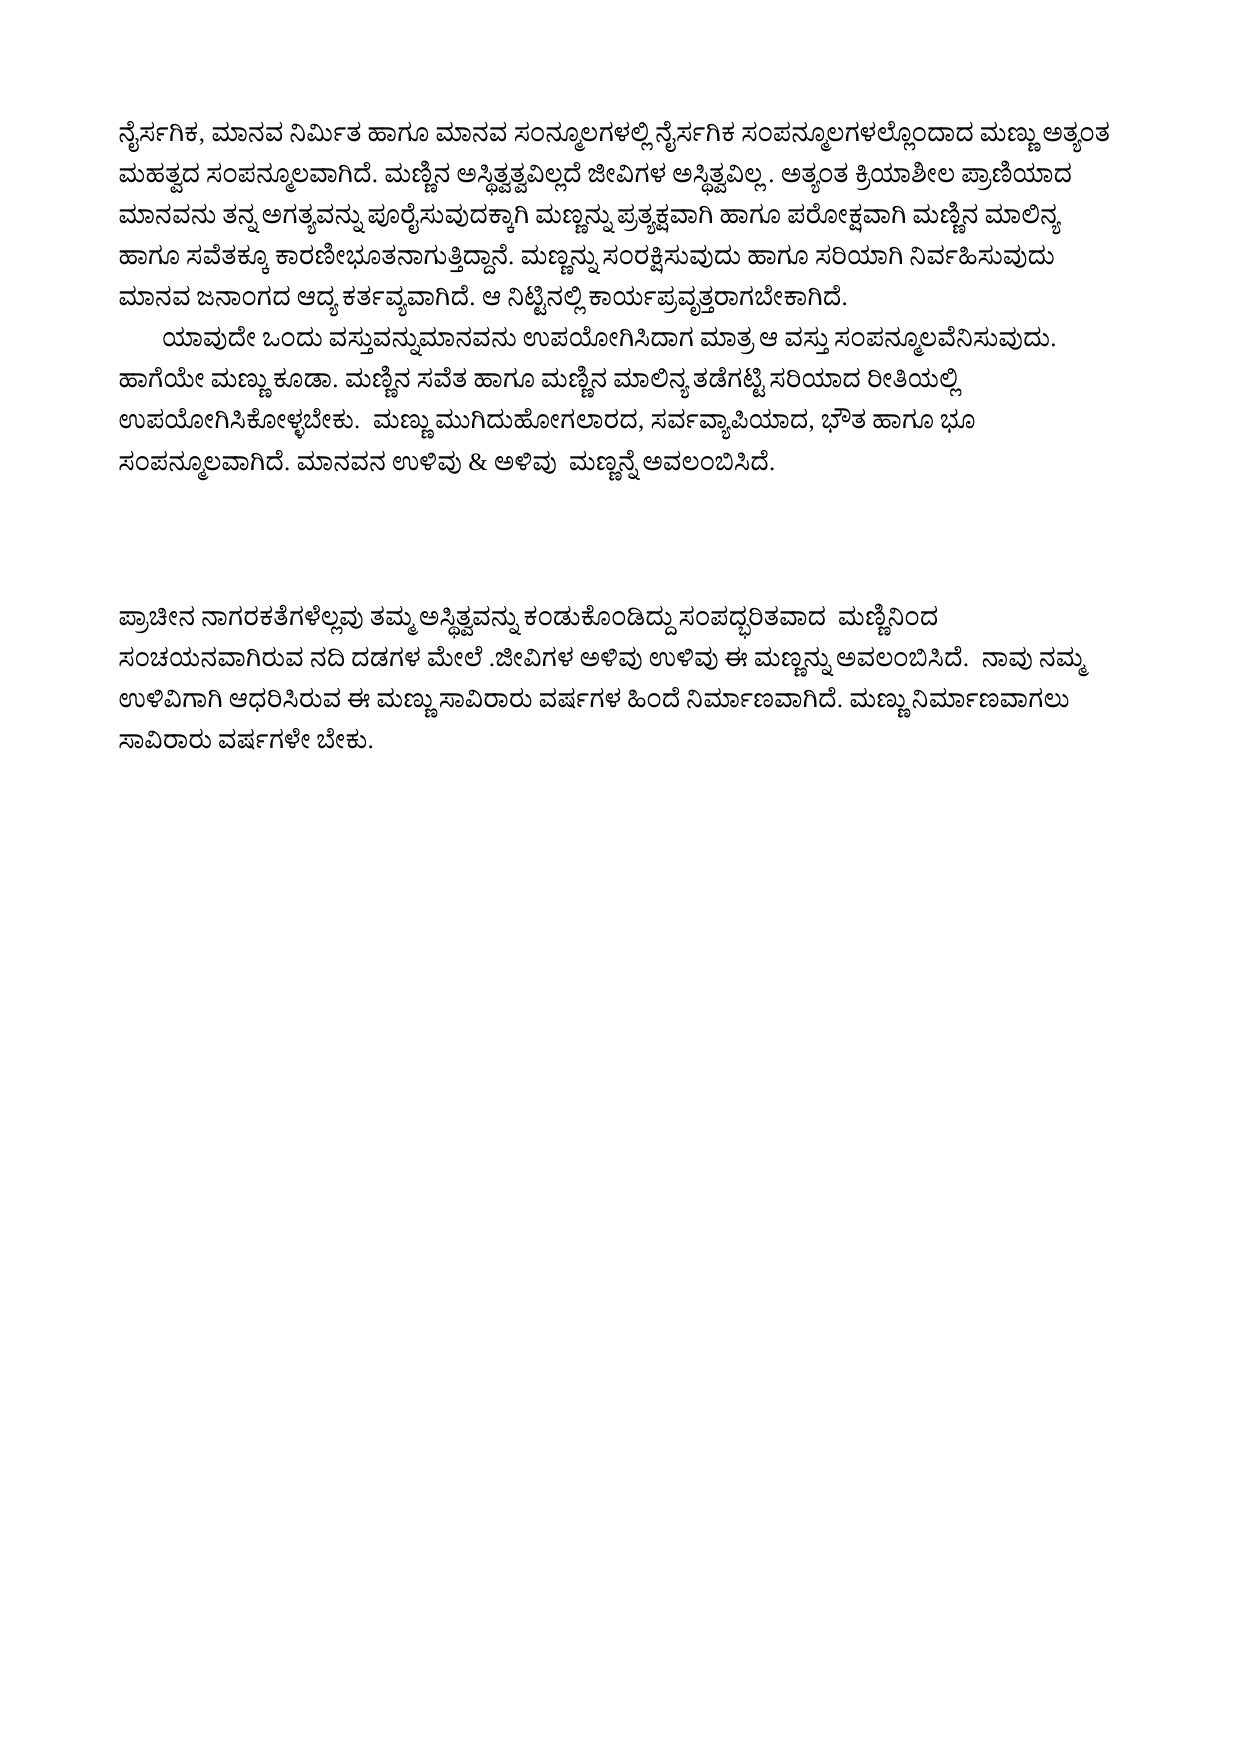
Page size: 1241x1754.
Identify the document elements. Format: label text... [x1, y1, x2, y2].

text ಯಾವುದೇ ಒಂದು ವಸ್ತುವನ್ನುಮಾನವನು ಉಪಯೋಗಿಸಿದಾಗ ಮಾತ್ರ ಆ ವಸ್ತು ಸಂಪನ್ಮೂಲವೆನಿಸುವುದು. ಹಾಗೆಯೇ ಮಣ್ಣು ಕೂಡಾ. ಮಣ್ಣಿನ ಸವೆತ ಹಾಗೂ ಮಣ್ಣಿನ ಮಾಲಿನ್ಯ ತಡೆಗಟ್ಟಿ ಸರಿಯಾದ ರೀತಿಯಲ್ಲಿ ಉಪಯೋಗಿಸಿಕೋಳ್ಳಬೇಕು. ಮಣ್ಣು ಮುಗಿದುಹೋಗಲಾರದ, ಸರ್ವವ್ಯಾಪಿಯಾದ, ಭೌತ ಹಾಗೂ ಭೂ ಸಂಪನ್ಮೂಲವಾಗಿದೆ. ಮಾನವನ ಉಳಿವು & ಅಳಿವು ಮಣ್ಣನ್ನೆ ಅವಲಂಬಿಸಿದೆ. [118, 323, 1122, 488]
text ನೈರ್ಸಗಿಕ, ಮಾನವ ನಿರ್ಮಿತ ಹಾಗೂ ಮಾನವ ಸಂನ್ಮೂಲಗಳಲ್ಲಿ ನೈರ್ಸಗಿಕ ಸಂಪನ್ಮೂಲಗಳಲ್ಲೊಂದಾದ ಮಣ್ಣು ಅತ್ಯಂತ ಮಹತ್ವದ ಸಂಪನ್ಮೂಲವಾಗಿದೆ. ಮಣ್ಣಿನ ಅಸ್ಥಿತ್ವತ್ವವಿಲ್ಲದೆ ಜೀವಿಗಳ ಅಸ್ಥಿತ್ವವಿಲ್ಲ . ಅತ್ಯಂತ ಕ್ರಿಯಾಶೀಲ ಪ್ರಾಣಿಯಾದ ಮಾನವನು ತನ್ನ ಅಗತ್ಯವನ್ನು ಪೂರೈಸುವುದಕ್ಕಾಗಿ ಮಣ್ಣನ್ನು ಪ್ರತ್ಯಕ್ಷವಾಗಿ ಹಾಗೂ ಪರೋಕ್ಷವಾಗಿ ಮಣ್ಣಿನ ಮಾಲಿನ್ಯ ಹಾಗೂ ಸವೆತಕ್ಕೂ ಕಾರಣೀಭೂತನಾಗುತ್ತಿದ್ದಾನೆ. ಮಣ್ಣನ್ನು ಸಂರಕ್ಷಿಸುವುದು ಹಾಗೂ ಸರಿಯಾಗಿ ನಿರ್ವಹಿಸುವುದು ಮಾನವ ಜನಾಂಗದ ಆದ್ಯ ಕರ್ತವ್ಯವಾಗಿದೆ. ಆ ನಿಟ್ಟಿನಲ್ಲಿ ಕಾರ್ಯಪ್ರವೃತ್ತರಾಗಬೇಕಾಗಿದೆ. [118, 118, 1122, 323]
text ಪ್ರಾಚೀನ ನಾಗರಕತೆಗಳೆಲ್ಲವು ತಮ್ಮ ಅಸ್ಥಿತ್ವವನ್ನು ಕಂಡುಕೊಂಡಿದ್ದು ಸಂಪದ್ಭರಿತವಾದ ಮಣ್ಣಿನಿಂದ ಸಂಚಯನವಾಗಿರುವ ನದಿ ದಡಗಳ ಮೇಲೆ .ಜೀವಿಗಳ ಅಳಿವು ಉಳಿವು ಈ ಮಣ್ಣನ್ನು ಅವಲಂಬಿಸಿದೆ. ನಾವು ನಮ್ಮ ಉಳಿವಿಗಾಗಿ ಆಧರಿಸಿರುವ ಈ ಮಣ್ಣು ಸಾವಿರಾರು ವರ್ಷಗಳ ಹಿಂದೆ ನಿರ್ಮಾಣವಾಗಿದೆ. ಮಣ್ಣು ನಿರ್ಮಾಣವಾಗಲು ಸಾವಿರಾರು ವರ್ಷಗಳೇ ಬೇಕು. [118, 603, 1122, 767]
